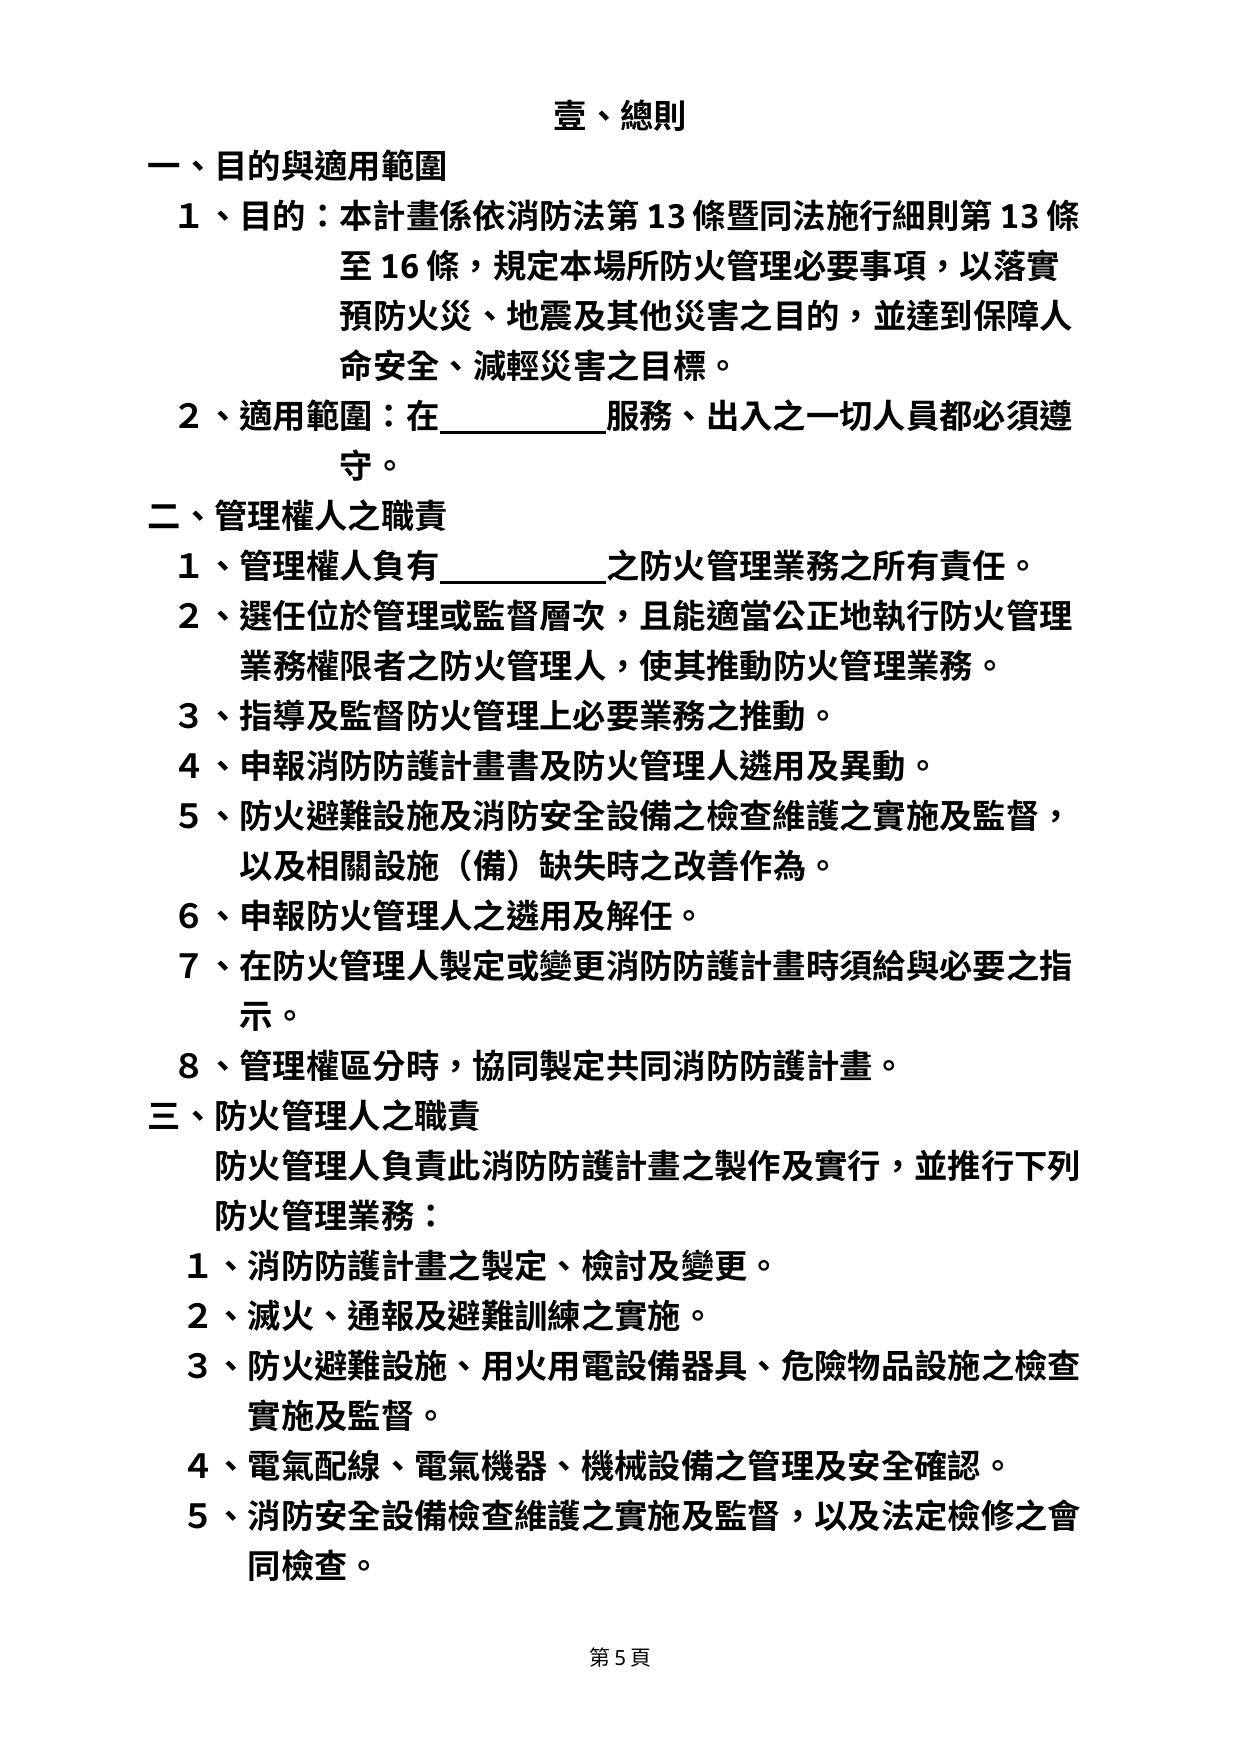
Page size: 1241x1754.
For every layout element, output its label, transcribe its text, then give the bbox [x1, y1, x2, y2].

text ４、電氣配線、電氣機器、機械設備之管理及安全確認。 [181, 1439, 1092, 1489]
text 防火管理人負責此消防防護計畫之製作及實行，並推行下列防火管理業務： [214, 1139, 1092, 1239]
text １、消防防護計畫之製定、檢討及變更。 [148, 1239, 1092, 1289]
text ７、在防火管理人製定或變更消防防護計畫時須給與必要之指示。 [173, 939, 1092, 1039]
text ４、申報消防防護計畫書及防火管理人遴用及異動。 [173, 739, 1092, 789]
text ３、防火避難設施、用火用電設備器具、危險物品設施之檢查實施及監督。 [181, 1339, 1092, 1439]
text 一、目的與適用範圍 [148, 139, 1092, 189]
text ２、選任位於管理或監督層次，且能適當公正地執行防火管理業務權限者之防火管理人，使其推動防火管理業務。 [173, 589, 1092, 689]
text ５、防火避難設施及消防安全設備之檢查維護之實施及監督，以及相關設施（備）缺失時之改善作為。 [173, 789, 1092, 889]
text ２、適用範圍：在 服務、出入之一切人員都必須遵守。 [173, 389, 1092, 489]
text ５、消防安全設備檢查維護之實施及監督，以及法定檢修之會同檢查。 [181, 1489, 1092, 1589]
text 二、管理權人之職責 [148, 489, 1092, 539]
text １、目的：本計畫係依消防法第13條暨同法施行細則第13條至16條，規定本場所防火管理必要事項，以落實預防火災、地震及其他災害之目的，並達到保障人命安全、減輕災害之目標。 [173, 189, 1092, 389]
text 壹、總則 [148, 89, 1092, 139]
text ８、管理權區分時，協同製定共同消防防護計畫。 [173, 1039, 1092, 1089]
text ２、滅火、通報及避難訓練之實施。 [148, 1289, 1092, 1339]
text 三、防火管理人之職責 [148, 1089, 1092, 1139]
text ３、指導及監督防火管理上必要業務之推動。 [173, 689, 1092, 739]
text ６、申報防火管理人之遴用及解任。 [173, 889, 1092, 939]
text １、管理權人負有 之防火管理業務之所有責任。 [173, 539, 1092, 589]
